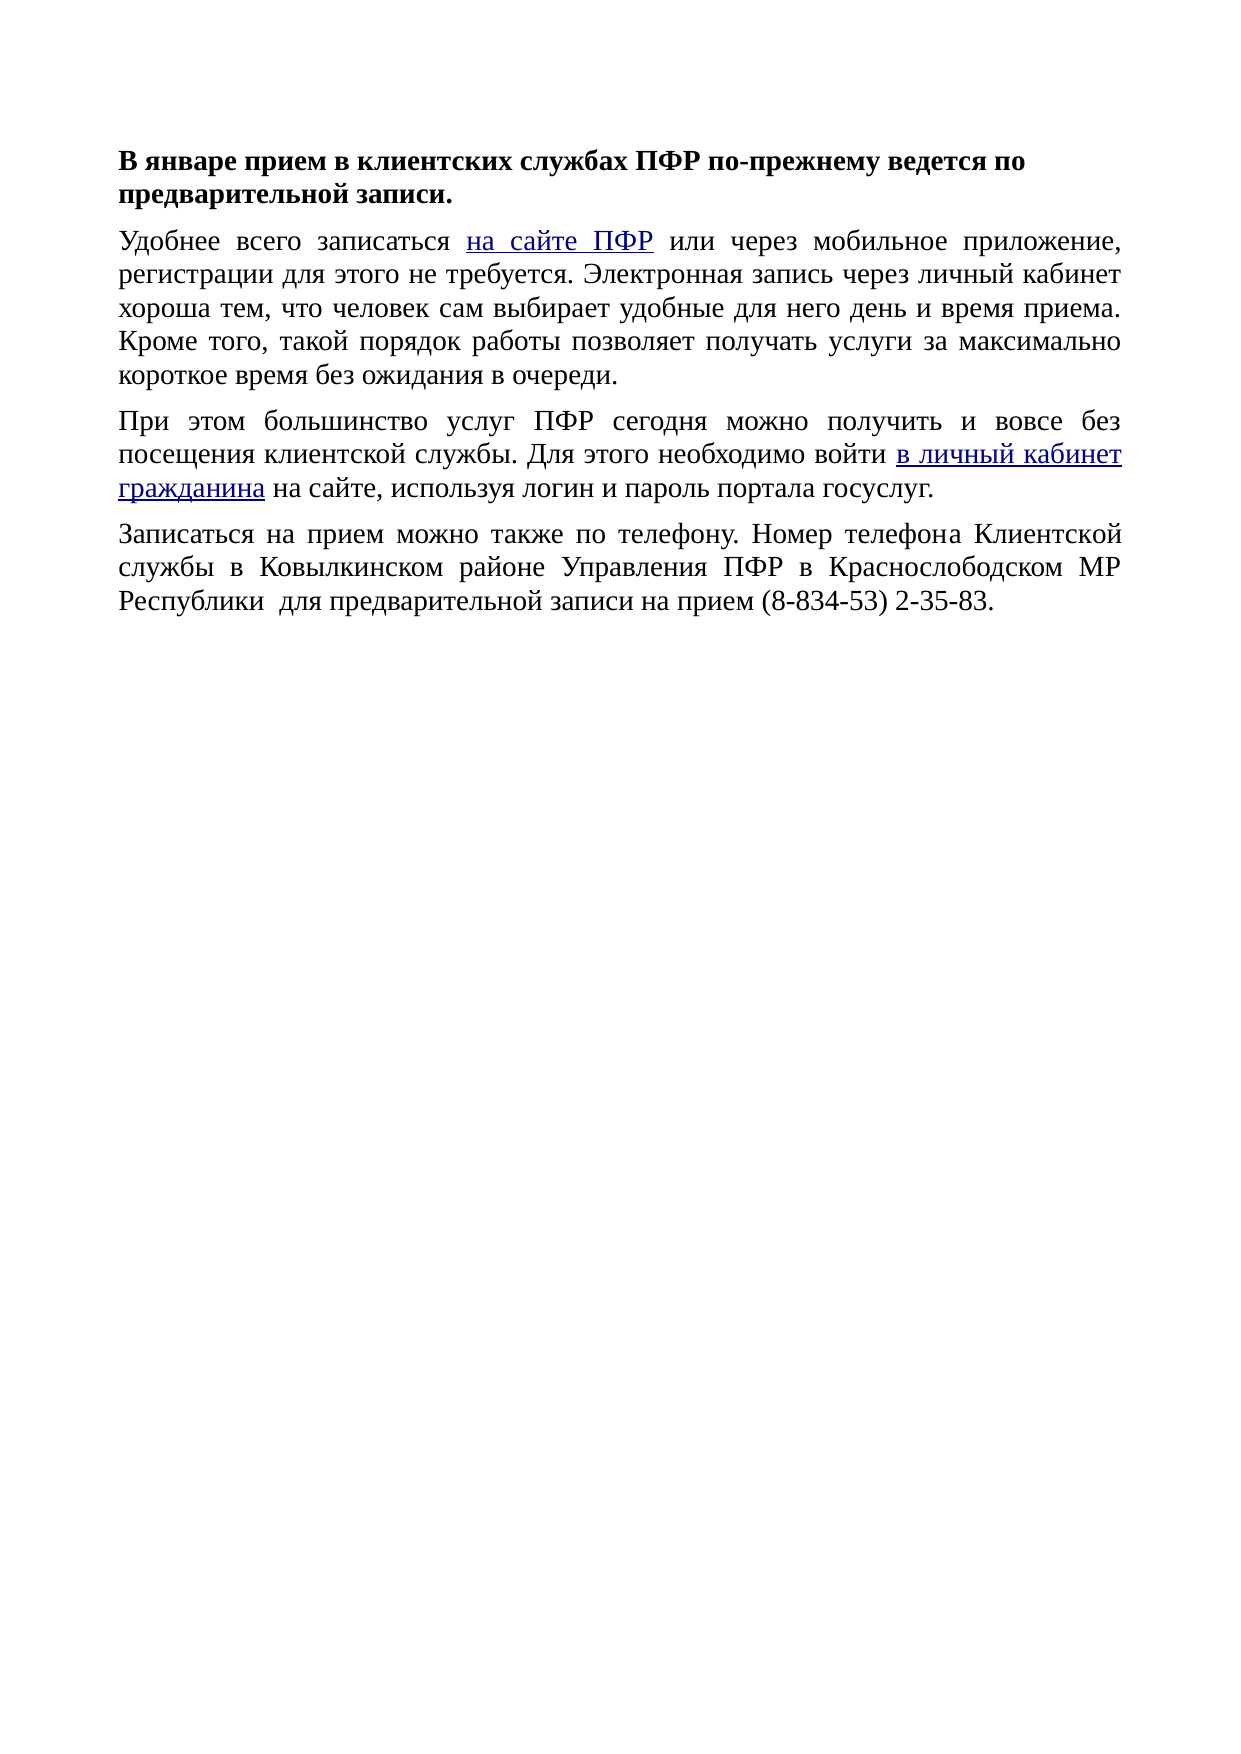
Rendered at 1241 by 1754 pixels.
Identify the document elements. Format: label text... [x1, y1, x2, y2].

text Удобнее всего записаться на сайте ПФР или через мобильное приложение, регистрации для этого не требуется. Электронная запись через личный кабинет хороша тем, что человек сам выбирает удобные для него день и время приема. Кроме того, такой порядок работы позволяет получать услуги за максимально короткое время без ожидания в очереди. [118, 223, 1122, 390]
subtitle В январе прием в клиентских службах ПФР по-прежнему ведется по предварительной записи. [118, 143, 1122, 210]
text При этом большинство услуг ПФР сегодня можно получить и вовсе без посещения клиентской службы. Для этого необходимо войти в личный кабинет гражданина на сайте, используя логин и пароль портала госуслуг. [118, 403, 1122, 503]
text Записаться на прием можно также по телефону. Номер телефона Клиентской службы в Ковылкинском районе Управления ПФР в Краснослободском МР Республики для предварительной записи на прием (8-834-53) 2-35-83. [118, 516, 1122, 617]
